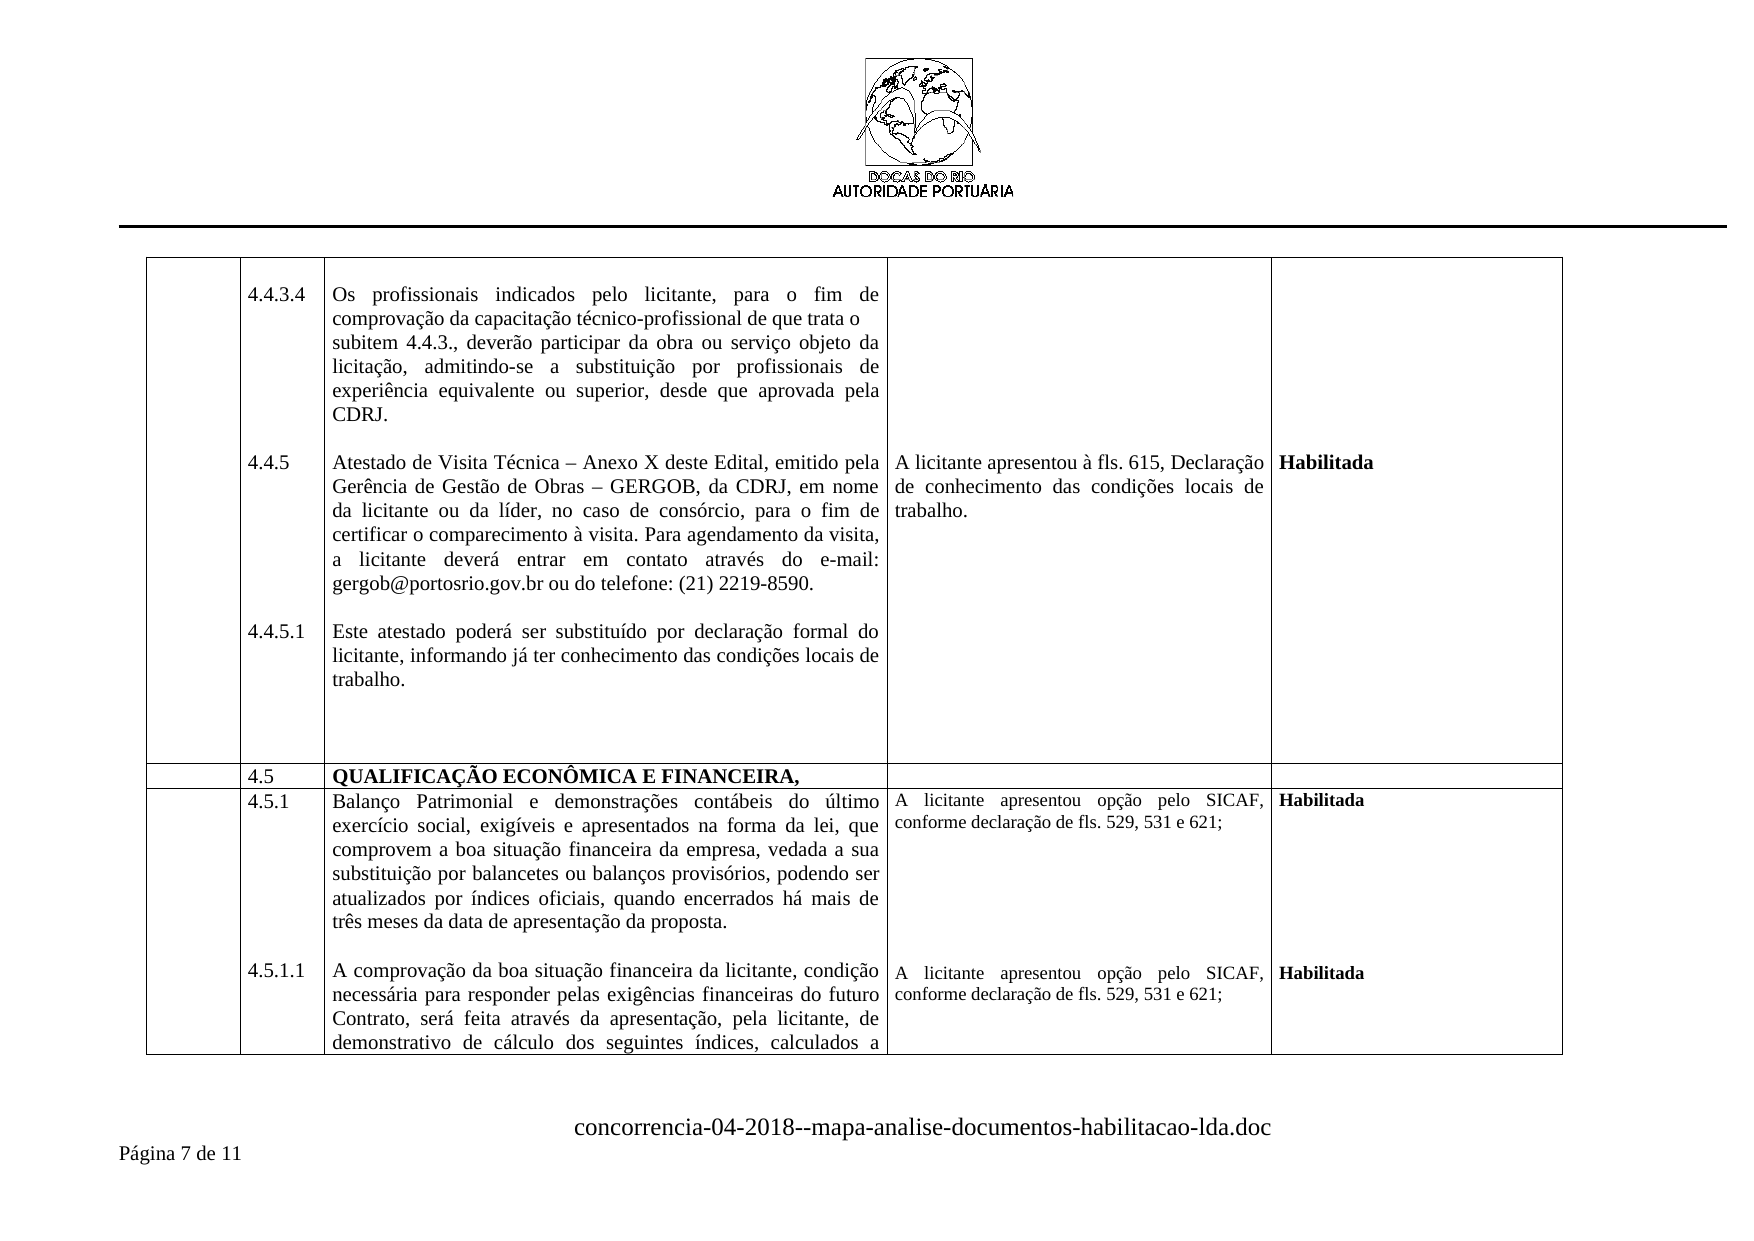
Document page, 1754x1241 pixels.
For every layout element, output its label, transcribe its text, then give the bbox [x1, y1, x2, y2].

table_cell Os profissionais indicados pelo licitante, para o fim de comprovação da capacitação técnico-profissional de que trata o subitem 4.4.3., deverão participar da obra ou serviço objeto da licitação, admitindo-se a substituição por profissionais de experiência equivalente ou superior, desde que aprovada pela CDRJ. Atestado de Visita Técnica – Anexo X deste Edital, emitido pela Gerência de Gestão de Obras – GERGOB, da CDRJ, em nome da licitante ou da líder, no caso de consórcio, para o fim de certificar o comparecimento à visita. Para agendamento da visita, a licitante deverá entrar em contato através do e-mail: gergob@portosrio.gov.br ou do telefone: (21) 2219-8590. Este atestado poderá ser substituído por declaração formal do licitante, informando já ter conhecimento das condições locais de trabalho. [325, 258, 887, 763]
table_cell Habilitada [1272, 258, 1562, 763]
table_cell [147, 789, 240, 1054]
table_cell [147, 258, 240, 763]
table_cell QUALIFICAÇÃO ECONÔMICA E FINANCEIRA, [325, 764, 887, 788]
table_cell [1272, 764, 1562, 788]
table_cell 4.5 [241, 764, 324, 788]
table_cell [147, 764, 240, 788]
table_cell A licitante apresentou à fls. 615, Declaração de conhecimento das condições locais de trabalho. [888, 258, 1271, 763]
table_cell Habilitada Habilitada [1272, 789, 1562, 1054]
table_cell [888, 764, 1271, 788]
table_cell 4.5.1 4.5.1.1 [241, 789, 324, 1054]
table_cell 4.4.3.4 4.4.5 4.4.5.1 [241, 258, 324, 763]
picture [832, 58, 1014, 197]
table_cell A licitante apresentou opção pelo SICAF, conforme declaração de fls. 529, 531 e 621; A licitante apresentou opção pelo SICAF, conforme declaração de fls. 529, 531 e 621; [888, 789, 1271, 1054]
table_cell Balanço Patrimonial e demonstrações contábeis do último exercício social, exigíveis e apresentados na forma da lei, que comprovem a boa situação financeira da empresa, vedada a sua substituição por balancetes ou balanços provisórios, podendo ser atualizados por índices oficiais, quando encerrados há mais de três meses da data de apresentação da proposta. A comprovação da boa situação financeira da licitante, condição necessária para responder pelas exigências financeiras do futuro Contrato, será feita através da apresentação, pela licitante, de demonstrativo de cálculo dos seguintes índices, calculados a [325, 789, 887, 1054]
